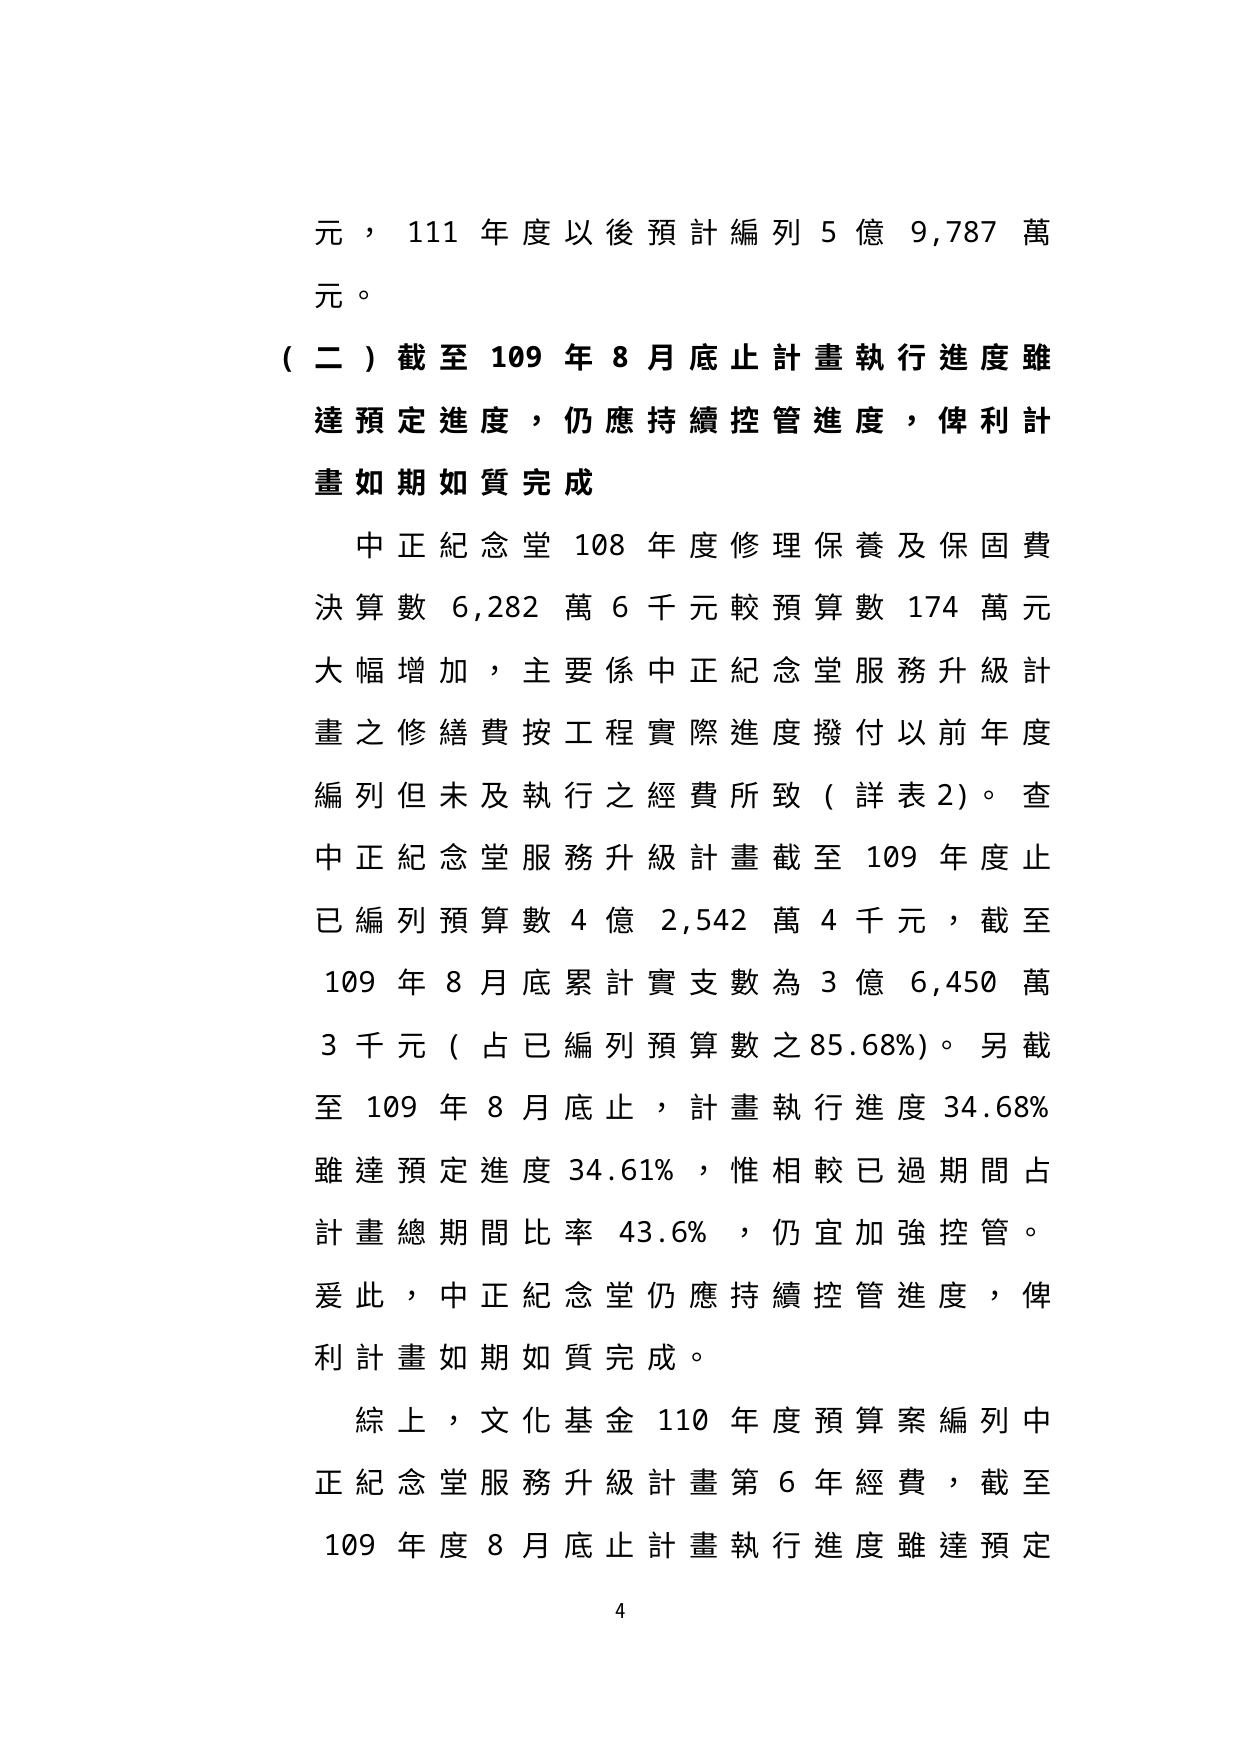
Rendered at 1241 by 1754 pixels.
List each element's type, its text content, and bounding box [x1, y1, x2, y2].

text 綜上，文化基金110年度預算案編列中正紀念堂服務升級計畫第6年經費，截至109年度8月底止計畫執行進度雖達預定 [271, 1377, 1058, 1564]
text (二)截至109年8月底止計畫執行進度雖達預定進度，仍應持續控管進度，俾利計畫如期如質完成 [242, 314, 1058, 502]
text 元，111年度以後預計編列5億9,787萬元。 [271, 189, 1058, 314]
text 中正紀念堂108年度修理保養及保固費決算數6,282萬6千元較預算數174萬元大幅增加，主要係中正紀念堂服務升級計畫之修繕費按工程實際進度撥付以前年度編列但未及執行之經費所致(詳表2)。查中正紀念堂服務升級計畫截至109年度止已編列預算數4億2,542萬4千元，截至109年8月底累計實支數為3億6,450萬3千元(占已編列預算數之85.68%)。另截至109年8月底止，計畫執行進度34.68%雖達預定進度34.61%，惟相較已過期間占計畫總期間比率43.6%，仍宜加強控管。爰此，中正紀念堂仍應持續控管進度，俾利計畫如期如質完成。 [271, 502, 1058, 1377]
